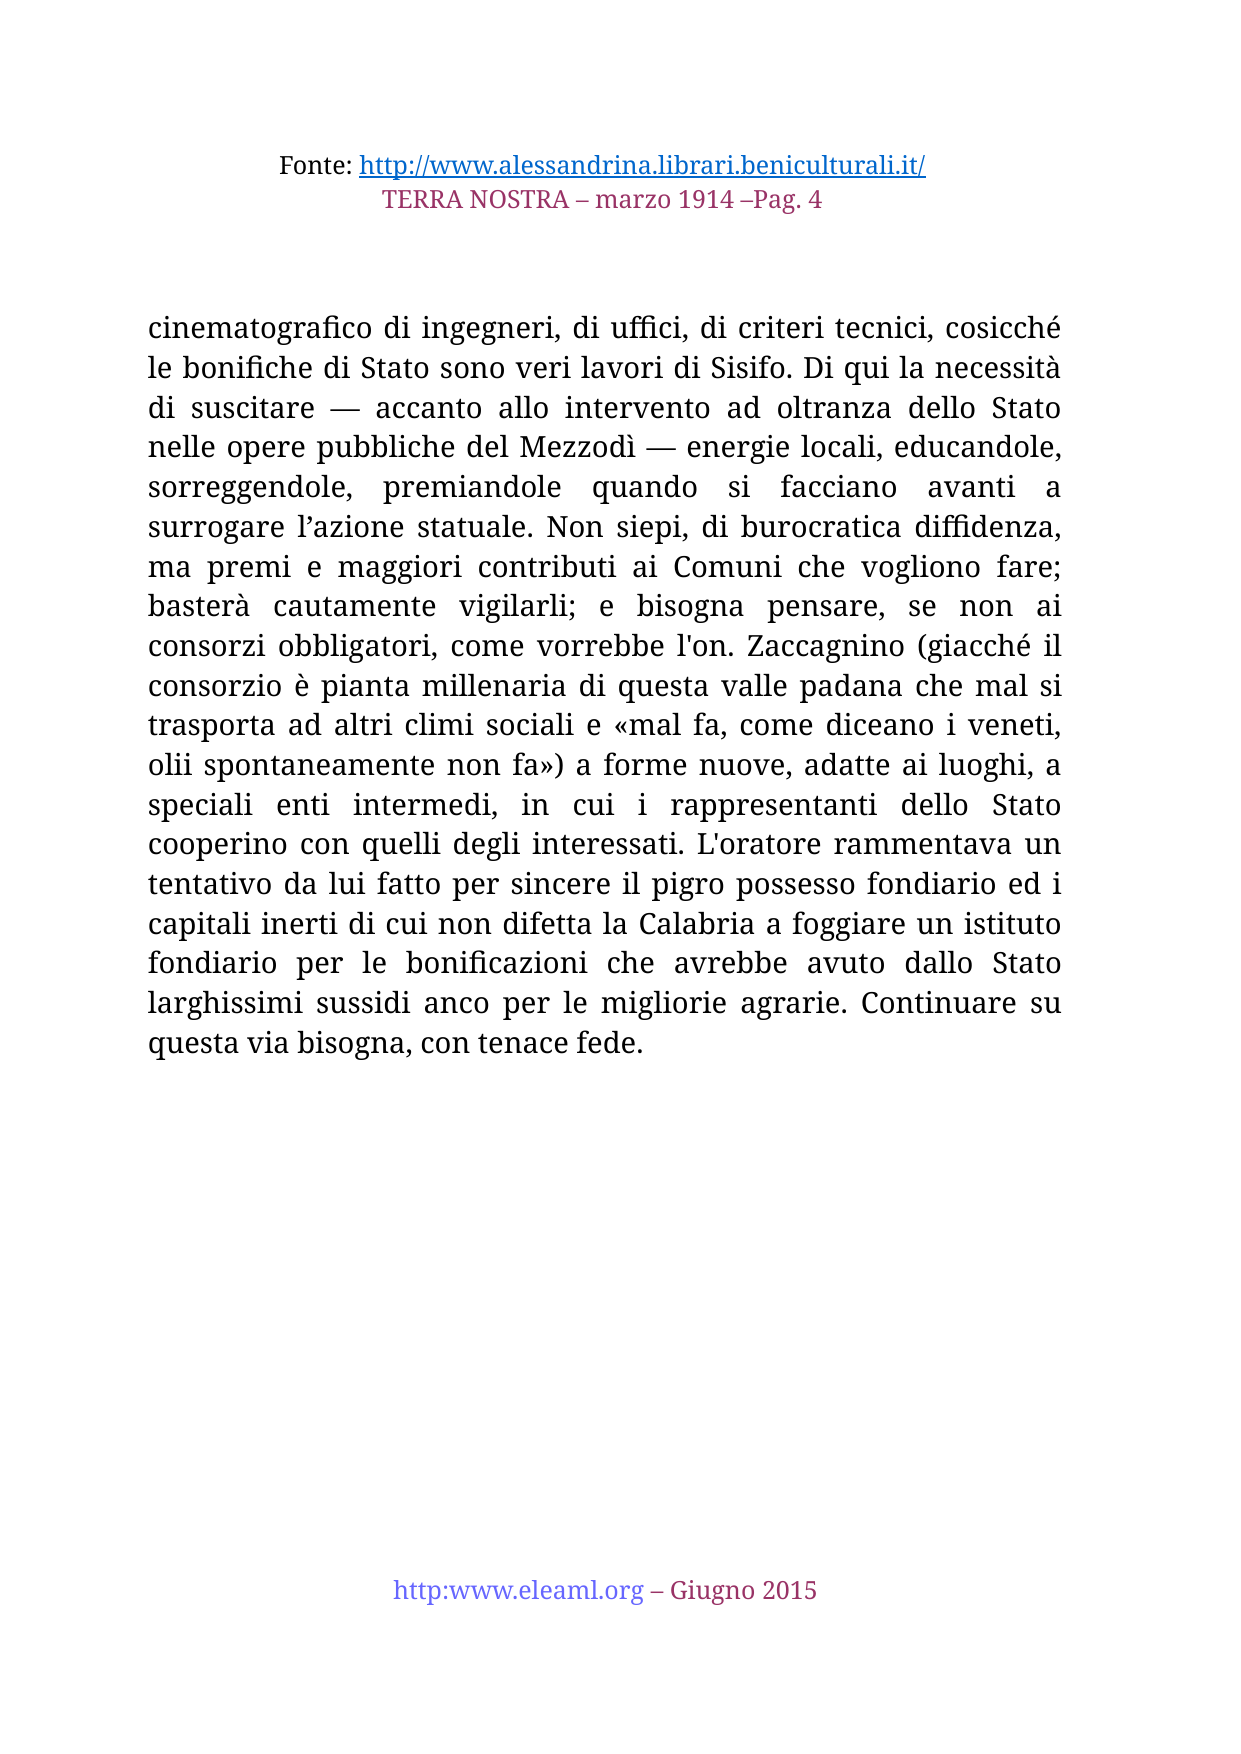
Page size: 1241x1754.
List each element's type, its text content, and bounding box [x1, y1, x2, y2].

text cinematografico di ingegneri, di uffici, di criteri tecnici, cosicché le bonifiche di Stato sono veri lavori di Sisifo. Di qui la necessità di suscitare — accanto allo intervento ad oltranza dello Stato nelle opere pubbliche del Mezzodì — energie locali, educandole, sorreggendole, premiandole quando si facciano avanti a surrogare l’azione statuale. Non siepi, di burocratica diffidenza, ma premi e maggiori contributi ai Comuni che vogliono fare; basterà cautamente vigilarli; e bisogna pensare, se non ai consorzi obbligatori, come vorrebbe l'on. Zaccagnino (giacché il consorzio è pianta millenaria di questa valle padana che mal si trasporta ad altri climi sociali e «mal fa, come diceano i veneti, olii spontaneamente non fa») a forme nuove, adatte ai luoghi, a speciali enti intermedi, in cui i rappresentanti dello Stato cooperino con quelli degli interessati. L'oratore rammentava un tentativo da lui fatto per sincere il pigro possesso fondiario ed i capitali inerti di cui non difetta la Calabria a foggiare un istituto fondiario per le bonificazioni che avrebbe avuto dallo Stato larghissimi sussidi anco per le migliorie agrarie. Continuare su questa via bisogna, con tenace fede. [148, 308, 1063, 1062]
